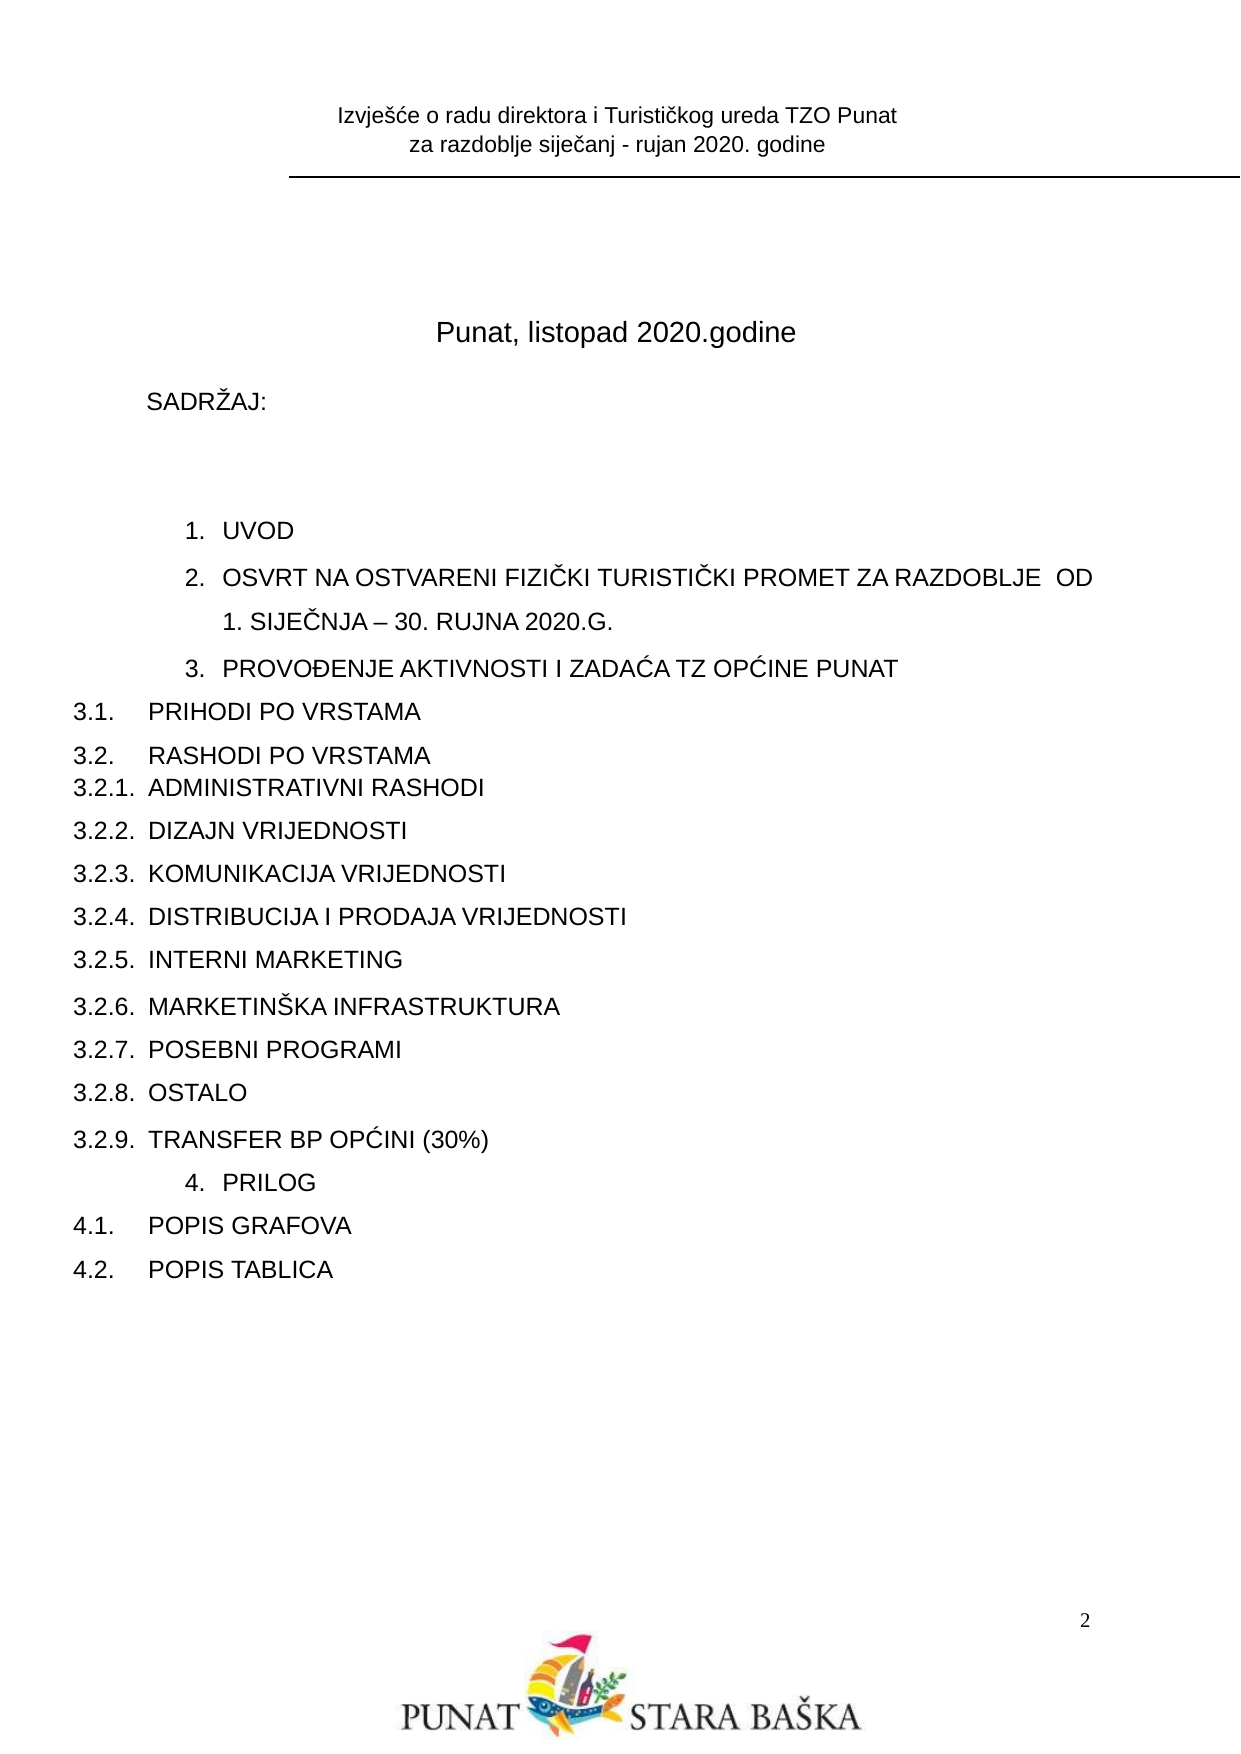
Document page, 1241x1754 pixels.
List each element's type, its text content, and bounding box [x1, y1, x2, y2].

list OSTALO [73, 1078, 1094, 1107]
list UVOD [184, 516, 1094, 544]
list PRILOG [184, 1168, 1094, 1196]
list PRIHODI PO VRSTAMA [73, 697, 1094, 726]
list POSEBNI PROGRAMI [73, 1035, 1094, 1064]
list INTERNI MARKETING [73, 945, 1094, 974]
list DISTRIBUCIJA I PRODAJA VRIJEDNOSTI [73, 902, 1094, 931]
list OSVRT NA OSTVARENI FIZIČKI TURISTIČKI PROMET ZA RAZDOBLJE OD 1. SIJEČNJA – 30. RUJNA 2020.G. [184, 563, 1094, 636]
list POPIS GRAFOVA [73, 1211, 1094, 1239]
list KOMUNIKACIJA VRIJEDNOSTI [73, 859, 1094, 888]
text Punat, listopad 2020.godine [148, 316, 1093, 349]
list POPIS TABLICA [73, 1254, 1094, 1283]
text SADRŽAJ: [146, 387, 1094, 416]
list RASHODI PO VRSTAMA [73, 741, 1094, 770]
list ADMINISTRATIVNI RASHODI [73, 773, 1094, 802]
list PROVOĐENJE AKTIVNOSTI I ZADAĆA TZ OPĆINE PUNAT [184, 654, 1094, 683]
list TRANSFER BP OPĆINI (30%) [73, 1125, 1094, 1154]
list MARKETINŠKA INFRASTRUKTURA [73, 992, 1094, 1021]
list DIZAJN VRIJEDNOSTI [73, 816, 1094, 845]
